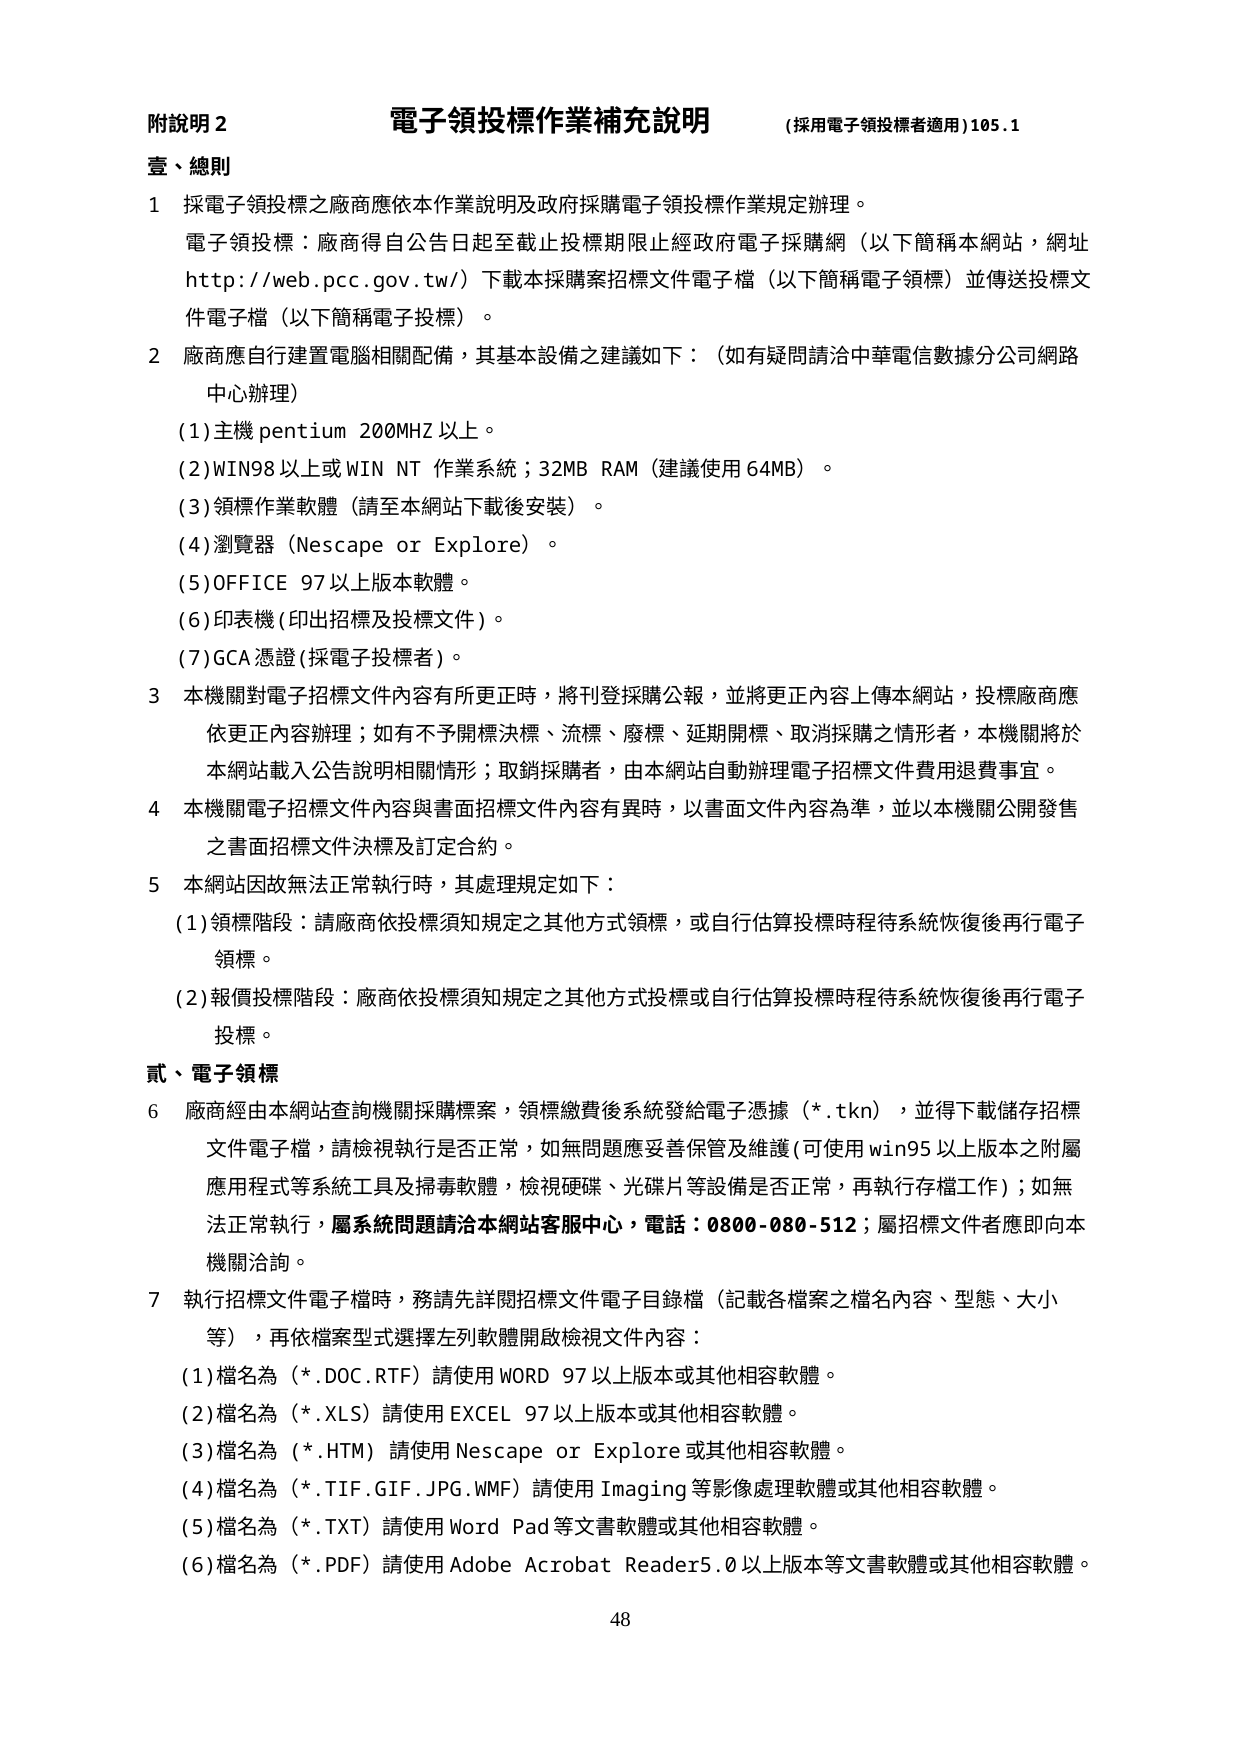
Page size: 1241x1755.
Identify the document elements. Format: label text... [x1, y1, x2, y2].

text (2)WIN98以上或WIN NT 作業系統；32MB RAM（建議使用64MB）。 [175, 452, 1093, 483]
list 本機關對電子招標文件內容有所更正時，將刊登採購公報，並將更正內容上傳本網站，投標廠商應依更正內容辦理；如有不予開標決標、流標、廢標、延期開標、取消採購之情形者，本機關將於本網站載入公告說明相關情形；取銷採購者，由本網站自動辦理電子招標文件費用退費事宜。 [148, 679, 1093, 785]
text (1)主機pentium 200MHZ以上。 [175, 414, 1093, 445]
text (2)檔名為（*.XLS）請使用EXCEL 97以上版本或其他相容軟體。 [178, 1397, 1093, 1427]
text (1)領標階段：請廠商依投標須知規定之其他方式領標，或自行估算投標時程待系統恢復後再行電子領標。 [173, 906, 1093, 974]
text (7)GCA憑證(採電子投標者)。 [175, 641, 1093, 672]
list 執行招標文件電子檔時，務請先詳閱招標文件電子目錄檔（記載各檔案之檔名內容、型態、大小等），再依檔案型式選擇左列軟體開啟檢視文件內容： [148, 1283, 1093, 1352]
list 採電子領投標之廠商應依本作業說明及政府採購電子領投標作業規定辦理。 [148, 188, 1093, 218]
text 附說明2 電子領投標作業補充說明 (採用電子領投標者適用)105.1 [148, 97, 1093, 140]
text (4)檔名為（*.TIF.GIF.JPG.WMF）請使用Imaging等影像處理軟體或其他相容軟體。 [178, 1472, 1093, 1503]
text (2)報價投標階段：廠商依投標須知規定之其他方式投標或自行估算投標時程待系統恢復後再行電子投標。 [173, 981, 1093, 1049]
text (3)領標作業軟體（請至本網站下載後安裝）。 [175, 490, 1093, 521]
text (5)OFFICE 97以上版本軟體。 [175, 566, 1093, 596]
list 廠商經由本網站查詢機關採購標案，領標繳費後系統發給電子憑據（*.tkn），並得下載儲存招標文件電子檔，請檢視執行是否正常，如無問題應妥善保管及維護(可使用win95以上版本之附屬應用程式等系統工具及掃毒軟體，檢視硬碟、光碟片等設備是否正常，再執行存檔工作)；如無法正常執行，屬系統問題請洽本網站客服中心，電話：0800-080-512；屬招標文件者應即向本機關洽詢。 [148, 1094, 1093, 1276]
list 廠商應自行建置電腦相關配備，其基本設備之建議如下：（如有疑問請洽中華電信數據分公司網路中心辦理） [148, 339, 1093, 407]
text (4)瀏覽器（Nescape or Explore）。 [175, 528, 1093, 558]
text (5)檔名為（*.TXT）請使用Word Pad等文書軟體或其他相容軟體。 [178, 1510, 1093, 1541]
text 貳、電子領標 [146, 1057, 1093, 1087]
text (6)檔名為（*.PDF）請使用Adobe Acrobat Reader5.0以上版本等文書軟體或其他相容軟體。 [178, 1548, 1093, 1578]
list 本機關電子招標文件內容與書面招標文件內容有異時，以書面文件內容為準，並以本機關公開發售之書面招標文件決標及訂定合約。 [148, 792, 1093, 861]
text (6)印表機(印出招標及投標文件)。 [175, 604, 1093, 634]
text (3)檔名為 (*.HTM) 請使用Nescape or Explore或其他相容軟體。 [178, 1435, 1093, 1465]
list 本網站因故無法正常執行時，其處理規定如下： [148, 868, 1093, 898]
text (1)檔名為（*.DOC.RTF）請使用WORD 97以上版本或其他相容軟體。 [178, 1359, 1093, 1389]
text 電子領投標：廠商得自公告日起至截止投標期限止經政府電子採購網（以下簡稱本網站，網址http://web.pcc.gov.tw/）下載本採購案招標文件電子檔（以下簡稱電子領標）並傳送投標文件電子檔（以下簡稱電子投標）。 [185, 226, 1093, 332]
text 壹、總則 [148, 150, 1093, 181]
